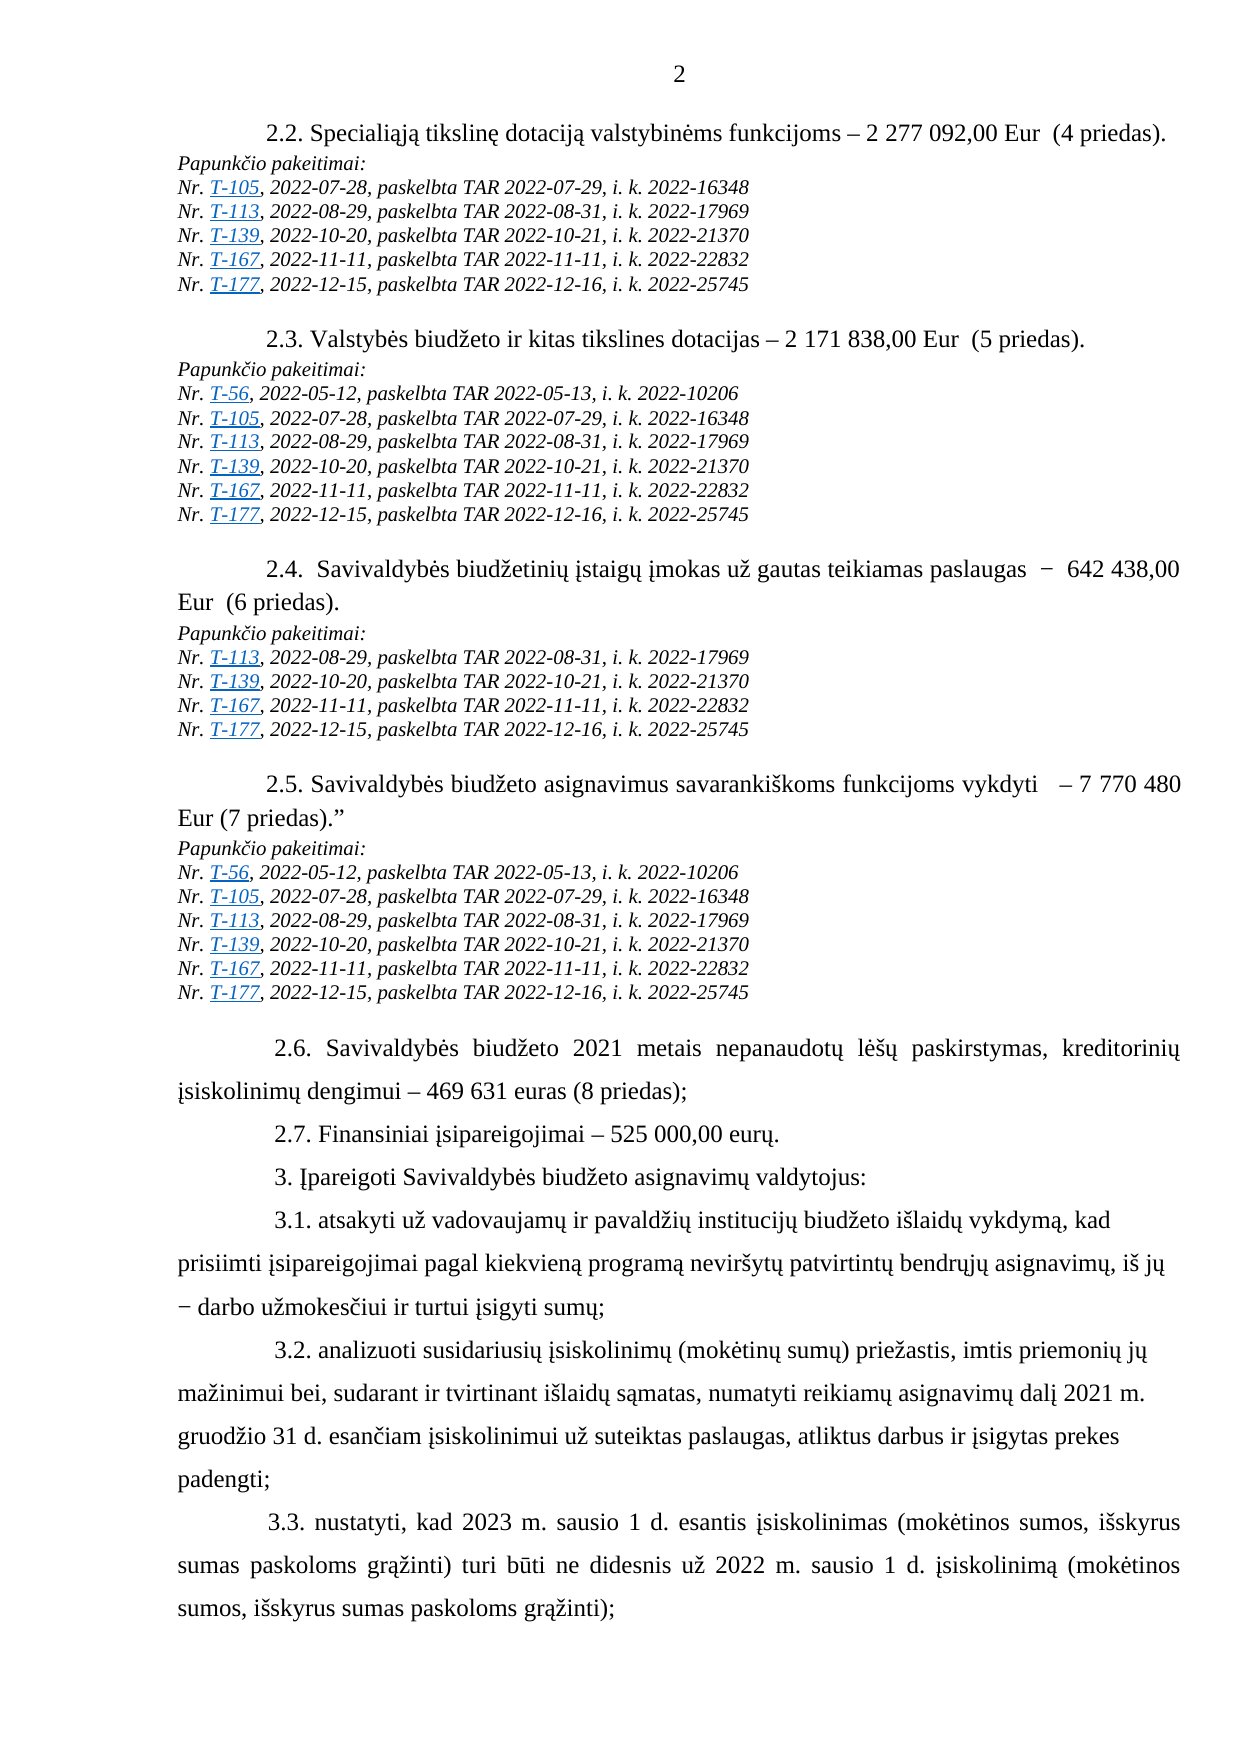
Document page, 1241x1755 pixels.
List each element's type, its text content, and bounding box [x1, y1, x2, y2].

text Nr. T-105, 2022-07-28, paskelbta TAR 2022-07-29, i. k. 2022-16348 [177, 405, 1181, 429]
text Nr. T-139, 2022-10-20, paskelbta TAR 2022-10-21, i. k. 2022-21370 [177, 669, 1181, 693]
text 2.2. Specialiąją tikslinę dotaciją valstybinėms funkcijoms – 2 277 092,00 Eur (4 priedas). [177, 118, 1181, 147]
text Nr. T-167, 2022-11-11, paskelbta TAR 2022-11-11, i. k. 2022-22832 [177, 247, 1181, 271]
text Nr. T-113, 2022-08-29, paskelbta TAR 2022-08-31, i. k. 2022-17969 [177, 199, 1181, 223]
text Nr. T-105, 2022-07-28, paskelbta TAR 2022-07-29, i. k. 2022-16348 [177, 884, 1181, 908]
text 3.2. analizuoti susidariusių įsiskolinimų (mokėtinų sumų) priežastis, imtis priemonių jų mažinimui bei, sudarant ir tvirtinant išlaidų sąmatas, numatyti reikiamų asignavimų dalį 2021 m. gruodžio 31 d. esančiam įsiskolinimui už suteiktas paslaugas, atliktus darbus ir įsigytas prekes padengti; [177, 1335, 1181, 1493]
text Nr. T-167, 2022-11-11, paskelbta TAR 2022-11-11, i. k. 2022-22832 [177, 693, 1181, 717]
text 2.3. Valstybės biudžeto ir kitas tikslines dotacijas – 2 171 838,00 Eur (5 priedas). [177, 324, 1181, 353]
text Nr. T-113, 2022-08-29, paskelbta TAR 2022-08-31, i. k. 2022-17969 [177, 644, 1181, 669]
text 2.6. Savivaldybės biudžeto 2021 metais nepanaudotų lėšų paskirstymas, kreditorinių įsiskolinimų dengimui – 469 631 euras (8 priedas); [177, 1033, 1181, 1105]
text Nr. T-139, 2022-10-20, paskelbta TAR 2022-10-21, i. k. 2022-21370 [177, 932, 1181, 956]
text Nr. T-105, 2022-07-28, paskelbta TAR 2022-07-29, i. k. 2022-16348 [177, 175, 1181, 199]
text Nr. T-167, 2022-11-11, paskelbta TAR 2022-11-11, i. k. 2022-22832 [177, 956, 1181, 980]
text Nr. T-177, 2022-12-15, paskelbta TAR 2022-12-16, i. k. 2022-25745 [177, 502, 1181, 526]
text Papunkčio pakeitimai: [177, 621, 1181, 644]
text Nr. T-56, 2022-05-12, paskelbta TAR 2022-05-13, i. k. 2022-10206 [177, 860, 1181, 884]
text 3. Įpareigoti Savivaldybės biudžeto asignavimų valdytojus: [177, 1162, 1181, 1191]
text Papunkčio pakeitimai: [177, 836, 1181, 860]
text Papunkčio pakeitimai: [177, 357, 1181, 381]
text Nr. T-177, 2022-12-15, paskelbta TAR 2022-12-16, i. k. 2022-25745 [177, 980, 1181, 1004]
text Nr. T-177, 2022-12-15, paskelbta TAR 2022-12-16, i. k. 2022-25745 [177, 717, 1181, 741]
text Papunkčio pakeitimai: [177, 151, 1181, 175]
text Nr. T-113, 2022-08-29, paskelbta TAR 2022-08-31, i. k. 2022-17969 [177, 908, 1181, 932]
text 2.5. Savivaldybės biudžeto asignavimus savarankiškoms funkcijoms vykdyti – 7 770 480 Eur (7 priedas).” [177, 769, 1181, 831]
text Nr. T-113, 2022-08-29, paskelbta TAR 2022-08-31, i. k. 2022-17969 [177, 429, 1181, 453]
text 2.4. Savivaldybės biudžetinių įstaigų įmokas už gautas teikiamas paslaugas − 642 438,00 Eur (6 priedas). [177, 554, 1181, 616]
text Nr. T-139, 2022-10-20, paskelbta TAR 2022-10-21, i. k. 2022-21370 [177, 223, 1181, 247]
text Nr. T-167, 2022-11-11, paskelbta TAR 2022-11-11, i. k. 2022-22832 [177, 478, 1181, 502]
text Nr. T-139, 2022-10-20, paskelbta TAR 2022-10-21, i. k. 2022-21370 [177, 453, 1181, 478]
text 3.1. atsakyti už vadovaujamų ir pavaldžių institucijų biudžeto išlaidų vykdymą, kad prisiimti įsipareigojimai pagal kiekvieną programą neviršytų patvirtintų bendrųjų asignavimų, iš jų − darbo užmokesčiui ir turtui įsigyti sumų; [177, 1205, 1181, 1320]
text Nr. T-56, 2022-05-12, paskelbta TAR 2022-05-13, i. k. 2022-10206 [177, 381, 1181, 405]
text Nr. T-177, 2022-12-15, paskelbta TAR 2022-12-16, i. k. 2022-25745 [177, 271, 1181, 296]
text 2.7. Finansiniai įsipareigojimai – 525 000,00 eurų. [177, 1119, 1181, 1148]
text 3.3. nustatyti, kad 2023 m. sausio 1 d. esantis įsiskolinimas (mokėtinos sumos, išskyrus sumas paskoloms grąžinti) turi būti ne didesnis už 2022 m. sausio 1 d. įsiskolinimą (mokėtinos sumos, išskyrus sumas paskoloms grąžinti); [177, 1507, 1181, 1622]
